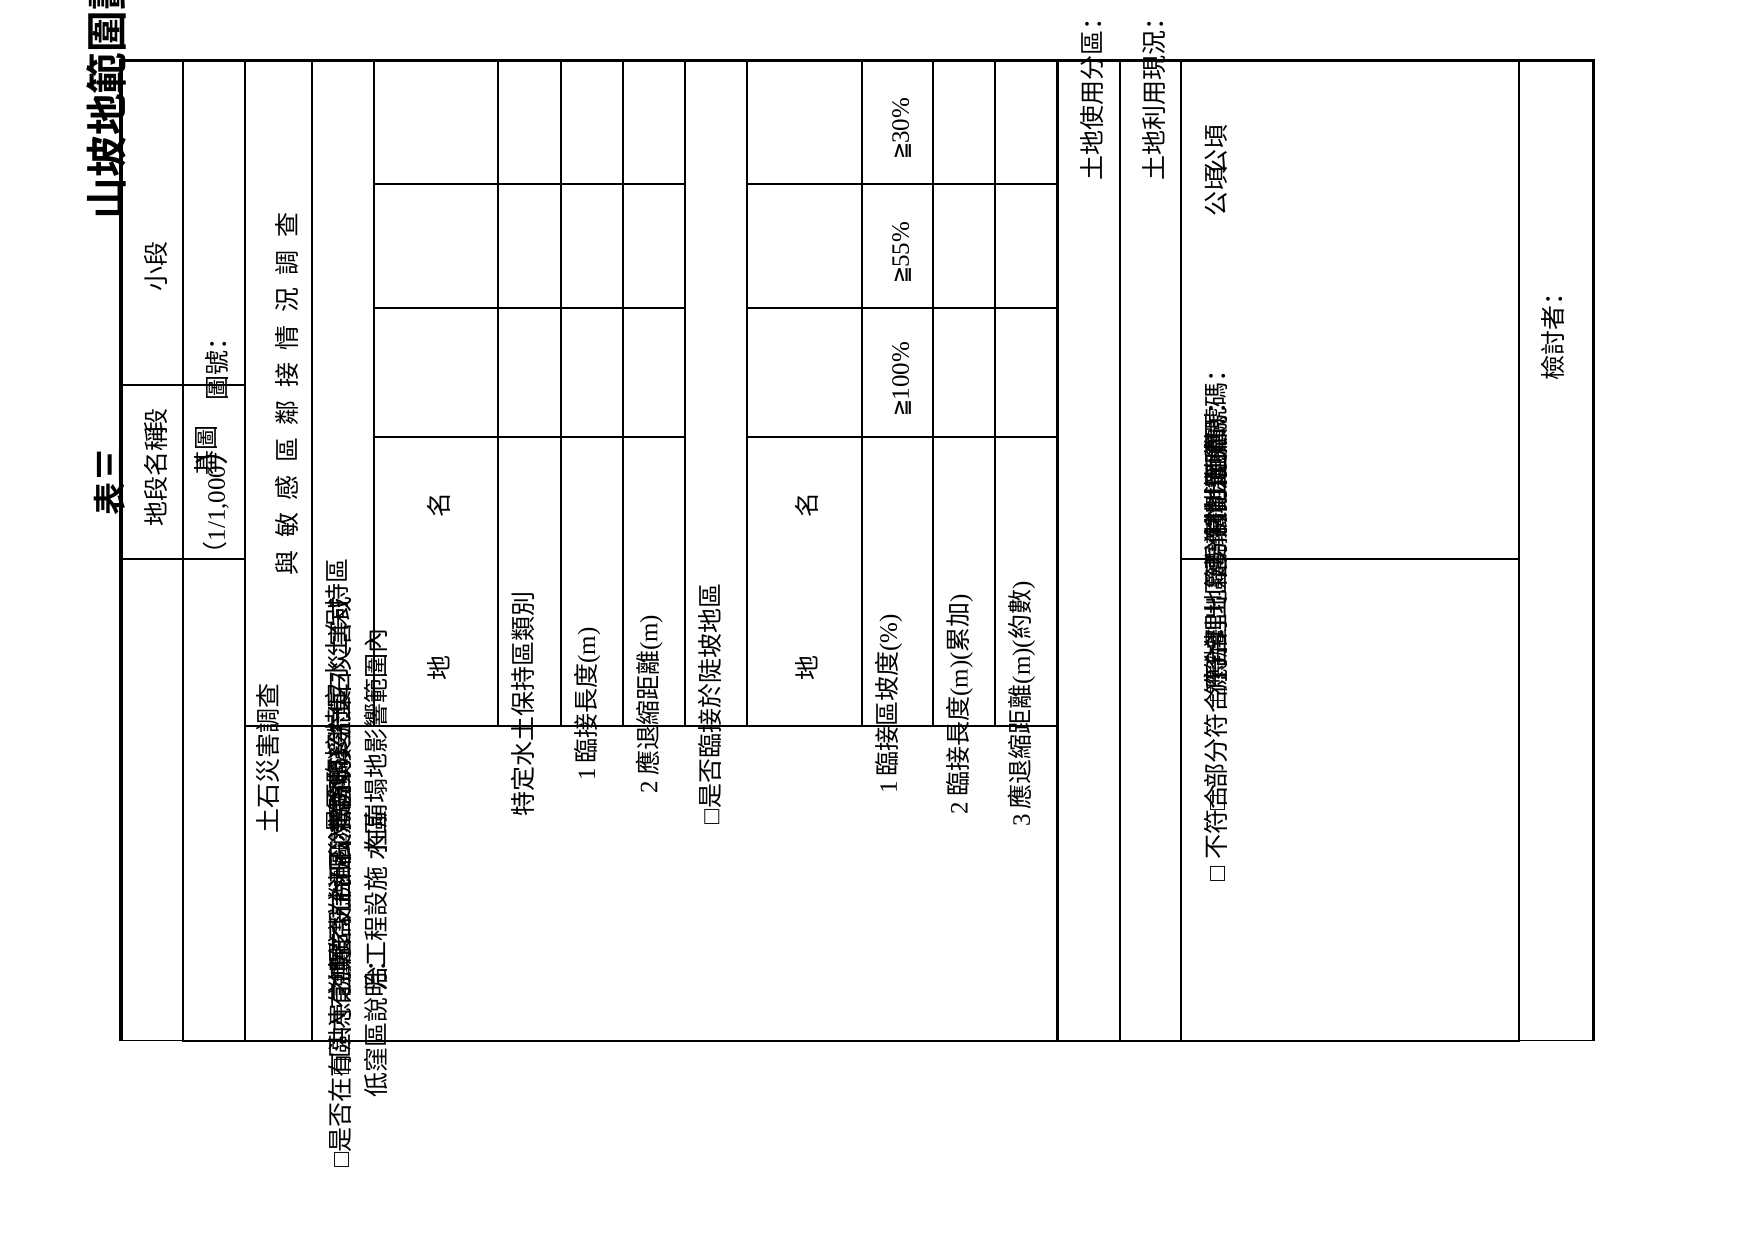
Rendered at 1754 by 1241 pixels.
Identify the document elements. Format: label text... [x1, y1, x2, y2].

table_cell [934, 185, 994, 307]
table_header 段 小段 [123, 62, 182, 384]
table_header [562, 62, 622, 183]
table_cell □區內是否發生土石災害或在崩塌地影響範圍內 說明： □是否在土石流危險溪流集水區 說明： □區內有無佈設土石災害防治工程設施 說明： □是否在有洪患之虞之坑谷低窪區說明： [337, 727, 1056, 1040]
table_cell ≧100% [863, 309, 932, 436]
table_cell [996, 185, 1056, 307]
table_header 表三 山坡地範圍劃出區檢討表 [59, 59, 119, 1040]
table_header 土地利用現況： [1121, 62, 1180, 1040]
table_cell 1臨接區坡度(%) [863, 438, 932, 725]
table_cell [562, 185, 622, 307]
table_cell 土石災害調查 [246, 727, 311, 1040]
table_header 圖號： [184, 62, 244, 384]
table_header [624, 62, 684, 183]
table_header □是否臨接特定水土保持區 [313, 62, 373, 725]
table_cell 地段名稱 [123, 386, 182, 558]
table_header [996, 62, 1056, 183]
table_header 土地使用分區： [1059, 62, 1119, 1040]
table_cell ≧55% [863, 185, 932, 307]
table_cell 地 名 [375, 438, 497, 725]
table_cell [375, 185, 497, 307]
table_cell [184, 560, 244, 1040]
table_cell [499, 185, 560, 307]
table_cell 符合劃出區要件情況 □ 符合 □ 部分符合 □ 不符合 [1182, 560, 1518, 1040]
table_cell [624, 309, 684, 436]
table_cell [748, 185, 861, 307]
table_header 檢討者： 日期： [1520, 62, 1592, 1040]
table_cell [748, 309, 861, 436]
table_cell 2臨接長度(m)(累加) [934, 438, 994, 725]
table_header [375, 62, 497, 183]
table_cell 地 名 [748, 438, 861, 725]
table_cell 2應退縮距離(m) [624, 438, 684, 725]
table_cell [934, 309, 994, 436]
table_header □是否臨接於陡坡地區 [686, 62, 746, 725]
table_cell [499, 309, 560, 436]
table_cell [375, 309, 497, 436]
table_cell 特定水土保持區類別 [499, 438, 560, 725]
table_header ≧30% [863, 62, 932, 183]
table_cell □區內是否發生土石災害或在崩塌地影響範圍內 說明： □是否在土石流危險溪流集水區 說明： □區內有無佈設土石災害防治工程設施 說明： □是否在有洪患之虞之坑谷低窪區說明： [313, 727, 335, 1040]
table_cell [996, 309, 1056, 436]
table_cell [562, 309, 622, 436]
table_cell [624, 185, 684, 307]
table_cell 1臨接長度(m) [562, 438, 622, 725]
table_header [748, 62, 861, 183]
table_cell 3應退縮距離(m)(約數) [996, 438, 1056, 725]
table_header 檢討面積： 公頃 建議劃出面積： 公頃 地籍號碼： 應辦理地籍分割地籍號碼： [1182, 62, 1518, 558]
table_cell 基圖（1/1,000） [184, 386, 244, 558]
table_header 表三 山坡地範圍劃出區檢討表 [94, 64, 119, 82]
table_cell [123, 560, 182, 1040]
table_header 與 敏 感 區 鄰 接 情 況 調 查 [246, 62, 311, 725]
table_header [499, 62, 560, 183]
table_header [934, 62, 994, 183]
